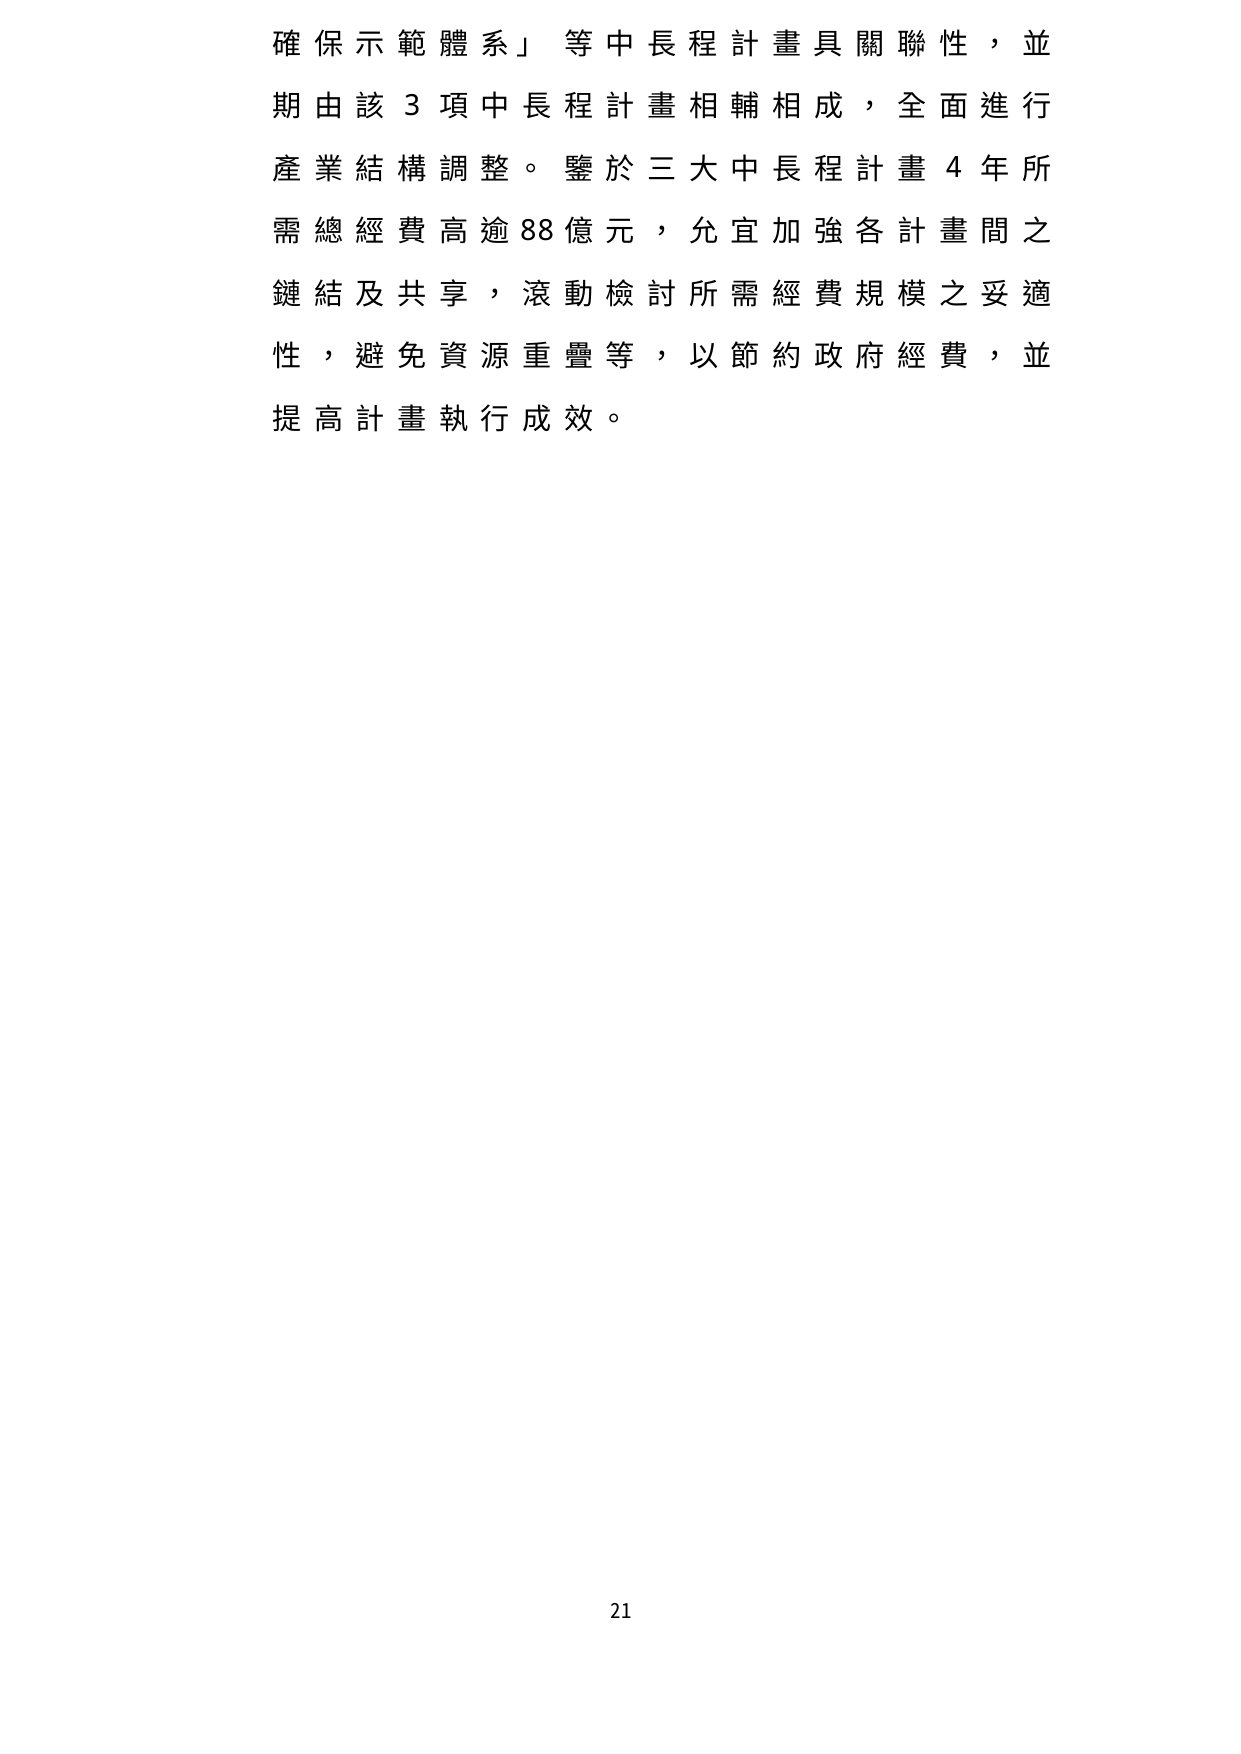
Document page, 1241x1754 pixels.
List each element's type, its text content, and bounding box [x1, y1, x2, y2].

text 確保示範體系」等中長程計畫具關聯性，並期由該3項中長程計畫相輔相成，全面進行產業結構調整。鑒於三大中長程計畫4年所需總經費高逾88億元，允宜加強各計畫間之鏈結及共享，滾動檢討所需經費規模之妥適性，避免資源重疊等，以節約政府經費，並提高計畫執行成效。 [242, 0, 1058, 437]
